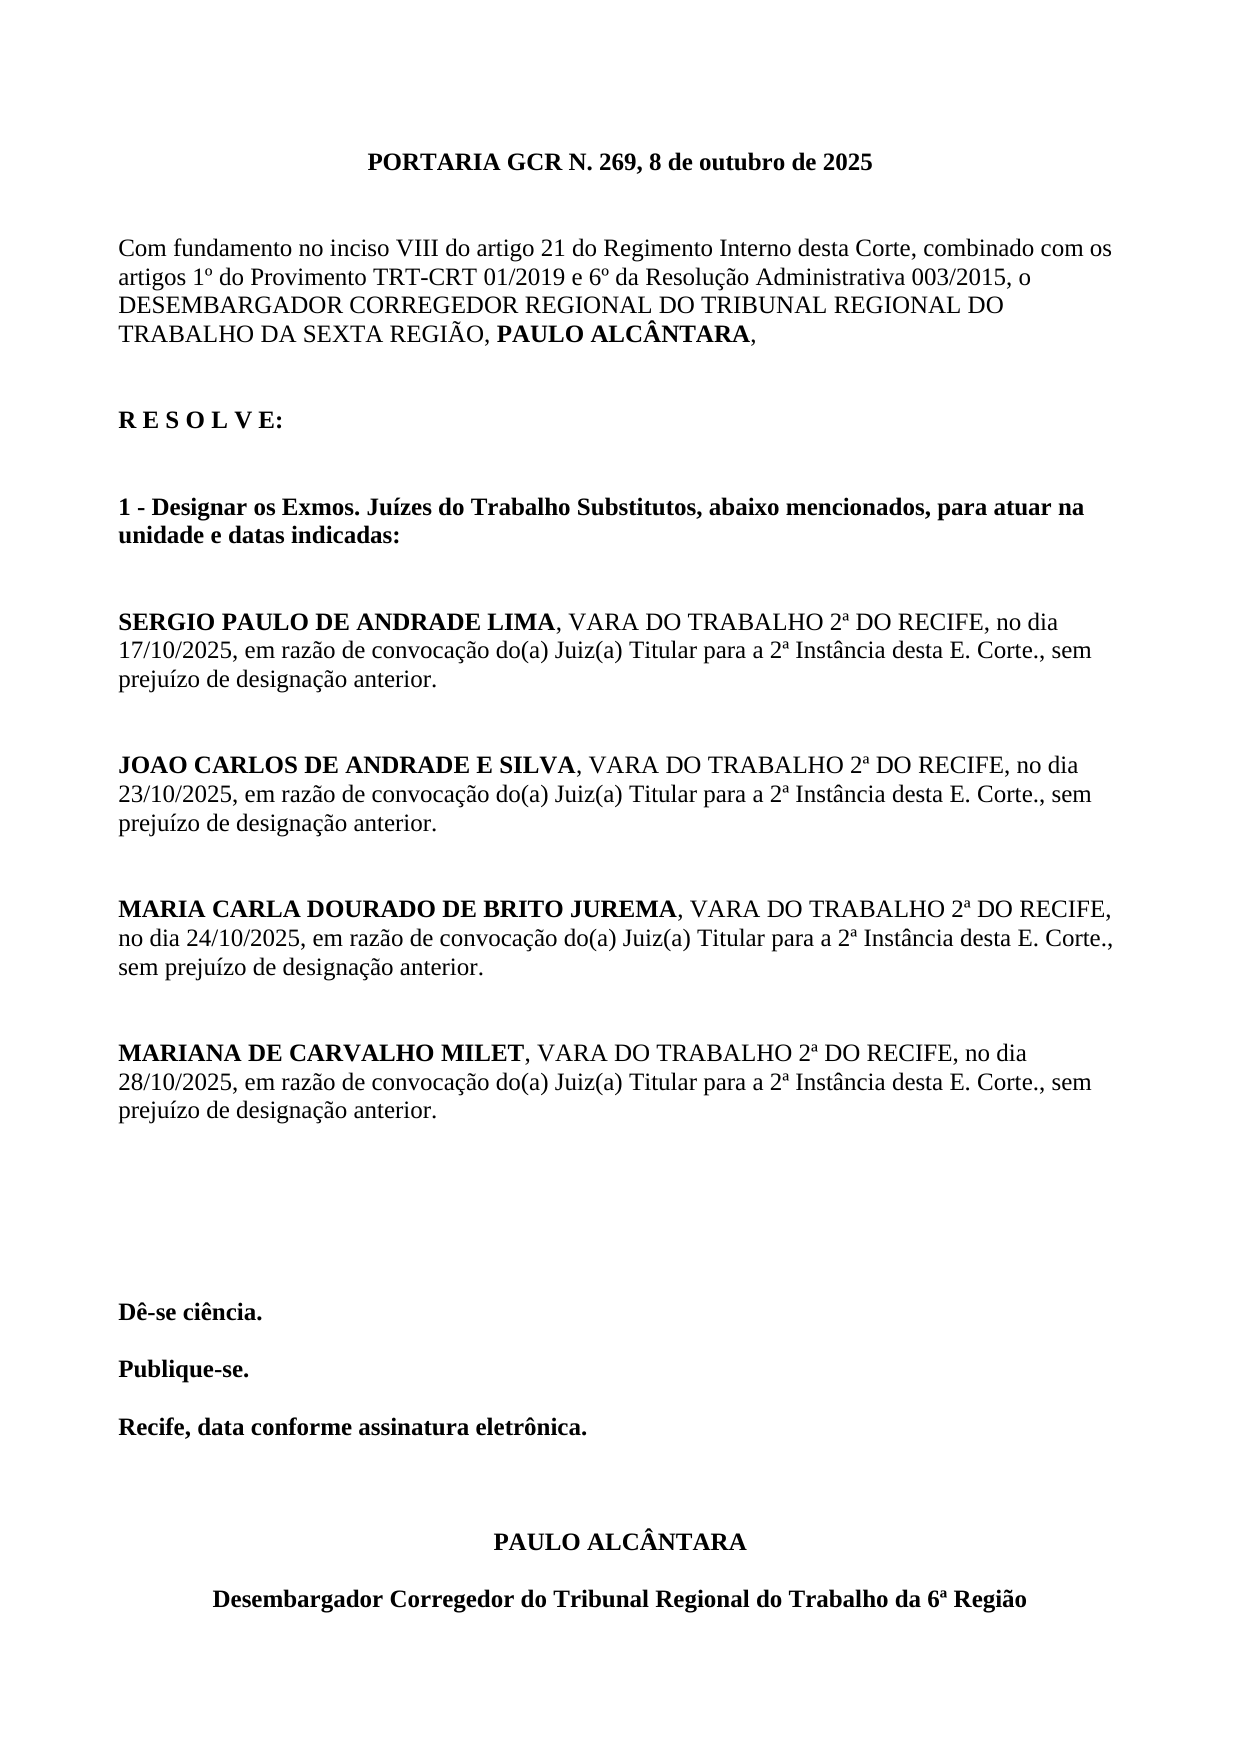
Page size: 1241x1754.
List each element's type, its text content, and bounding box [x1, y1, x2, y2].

text Publique-se. [118, 1354, 1122, 1383]
text Com fundamento no inciso VIII do artigo 21 do Regimento Interno desta Corte, combinado com os artigos 1º do Provimento TRT-CRT 01/2019 e 6º da Resolução Administrativa 003/2015, o DESEMBARGADOR CORREGEDOR REGIONAL DO TRIBUNAL REGIONAL DO TRABALHO DA SEXTA REGIÃO, PAULO ALCÂNTARA, [118, 233, 1122, 348]
text Recife, data conforme assinatura eletrônica. [118, 1412, 1122, 1441]
text PAULO ALCÂNTARA [118, 1527, 1122, 1556]
text Desembargador Corregedor do Tribunal Regional do Trabalho da 6ª Região [118, 1584, 1122, 1613]
text Dê-se ciência. [118, 1297, 1122, 1326]
text PORTARIA GCR N. 269, 8 de outubro de 2025 [118, 147, 1122, 176]
text SERGIO PAULO DE ANDRADE LIMA, VARA DO TRABALHO 2ª DO RECIFE, no dia 17/10/2025, em razão de convocação do(a) Juiz(a) Titular para a 2ª Instância desta E. Corte., sem prejuízo de designação anterior. [118, 607, 1122, 693]
text MARIANA DE CARVALHO MILET, VARA DO TRABALHO 2ª DO RECIFE, no dia 28/10/2025, em razão de convocação do(a) Juiz(a) Titular para a 2ª Instância desta E. Corte., sem prejuízo de designação anterior. [118, 1038, 1122, 1124]
text MARIA CARLA DOURADO DE BRITO JUREMA, VARA DO TRABALHO 2ª DO RECIFE, no dia 24/10/2025, em razão de convocação do(a) Juiz(a) Titular para a 2ª Instância desta E. Corte., sem prejuízo de designação anterior. [118, 894, 1122, 981]
text 1 - Designar os Exmos. Juízes do Trabalho Substitutos, abaixo mencionados, para atuar na unidade e datas indicadas: [118, 492, 1122, 549]
text JOAO CARLOS DE ANDRADE E SILVA, VARA DO TRABALHO 2ª DO RECIFE, no dia 23/10/2025, em razão de convocação do(a) Juiz(a) Titular para a 2ª Instância desta E. Corte., sem prejuízo de designação anterior. [118, 751, 1122, 837]
text R E S O L V E: [118, 406, 1122, 434]
